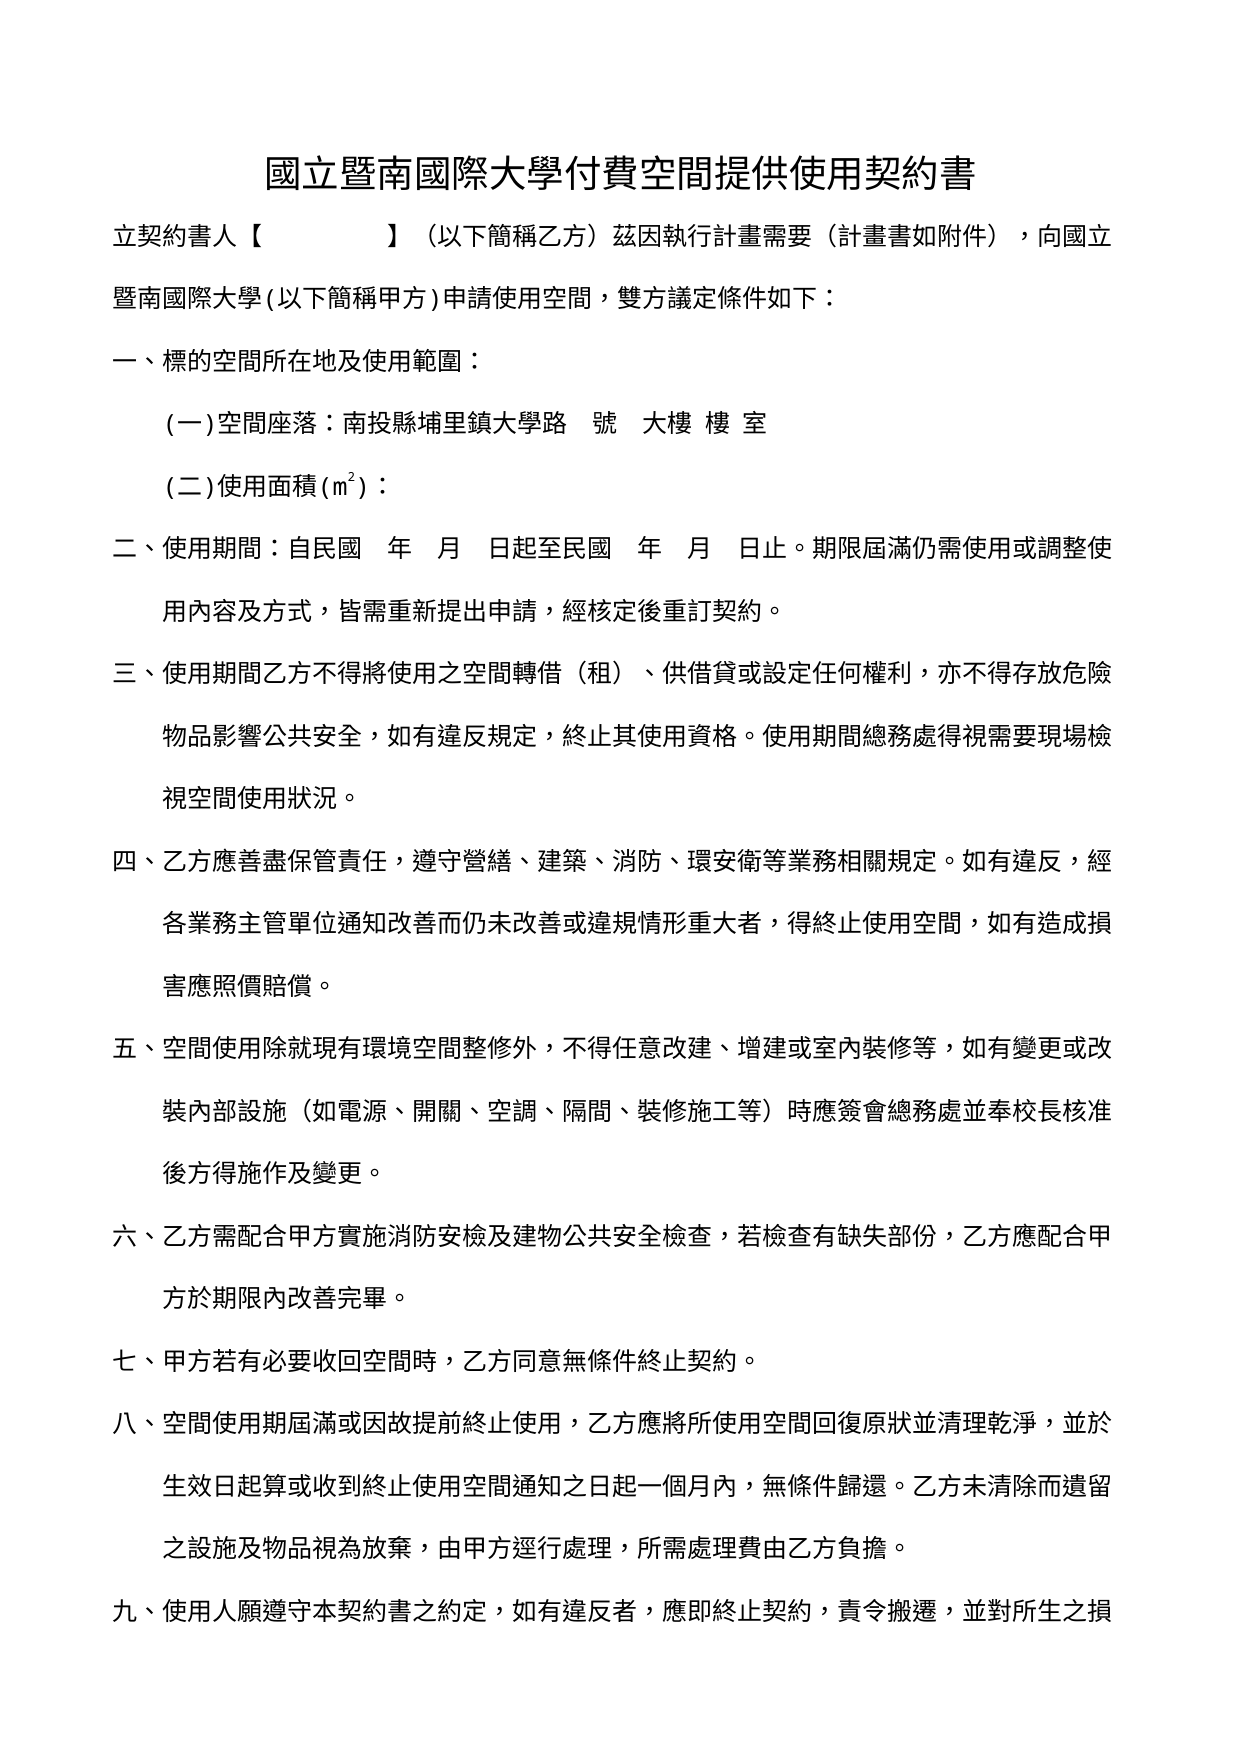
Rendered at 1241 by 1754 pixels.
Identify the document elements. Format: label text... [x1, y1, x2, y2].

text 三、使用期間乙方不得將使用之空間轉借（租）、供借貸或設定任何權利，亦不得存放危險物品影響公共安全，如有違反規定，終止其使用資格。使用期間總務處得視需要現場檢視空間使用狀況。 [112, 630, 1128, 817]
text (二)使用面積(m2)： [162, 442, 1128, 505]
text 八、空間使用期屆滿或因故提前終止使用，乙方應將所使用空間回復原狀並清理乾淨，並於生效日起算或收到終止使用空間通知之日起一個月內，無條件歸還。乙方未清除而遺留之設施及物品視為放棄，由甲方逕行處理，所需處理費由乙方負擔。 [112, 1380, 1128, 1567]
text (一)空間座落：南投縣埔里鎮大學路 號 大樓 樓 室 [162, 380, 1128, 442]
text 七、甲方若有必要收回空間時，乙方同意無條件終止契約。 [112, 1317, 1128, 1380]
text 立契約書人【 】（以下簡稱乙方）茲因執行計畫需要（計畫書如附件），向國立暨南國際大學(以下簡稱甲方)申請使用空間，雙方議定條件如下： [112, 192, 1128, 317]
text 五、空間使用除就現有環境空間整修外，不得任意改建、增建或室內裝修等，如有變更或改裝內部設施（如電源、開關、空調、隔間、裝修施工等）時應簽會總務處並奉校長核准後方得施作及變更。 [112, 1005, 1128, 1192]
text 九、使用人願遵守本契約書之約定，如有違反者，應即終止契約，責令搬遷，並對所生之損 [112, 1567, 1128, 1630]
text 二、使用期間：自民國 年 月 日起至民國 年 月 日止。期限屆滿仍需使用或調整使用內容及方式，皆需重新提出申請，經核定後重訂契約。 [112, 505, 1128, 630]
text 國立暨南國際大學付費空間提供使用契約書 [112, 130, 1128, 192]
text 六、乙方需配合甲方實施消防安檢及建物公共安全檢查，若檢查有缺失部份，乙方應配合甲方於期限內改善完畢。 [112, 1192, 1128, 1317]
text 四、乙方應善盡保管責任，遵守營繕、建築、消防、環安衛等業務相關規定。如有違反，經各業務主管單位通知改善而仍未改善或違規情形重大者，得終止使用空間，如有造成損害應照價賠償。 [112, 817, 1128, 1005]
text 一、標的空間所在地及使用範圍： [112, 317, 1128, 380]
